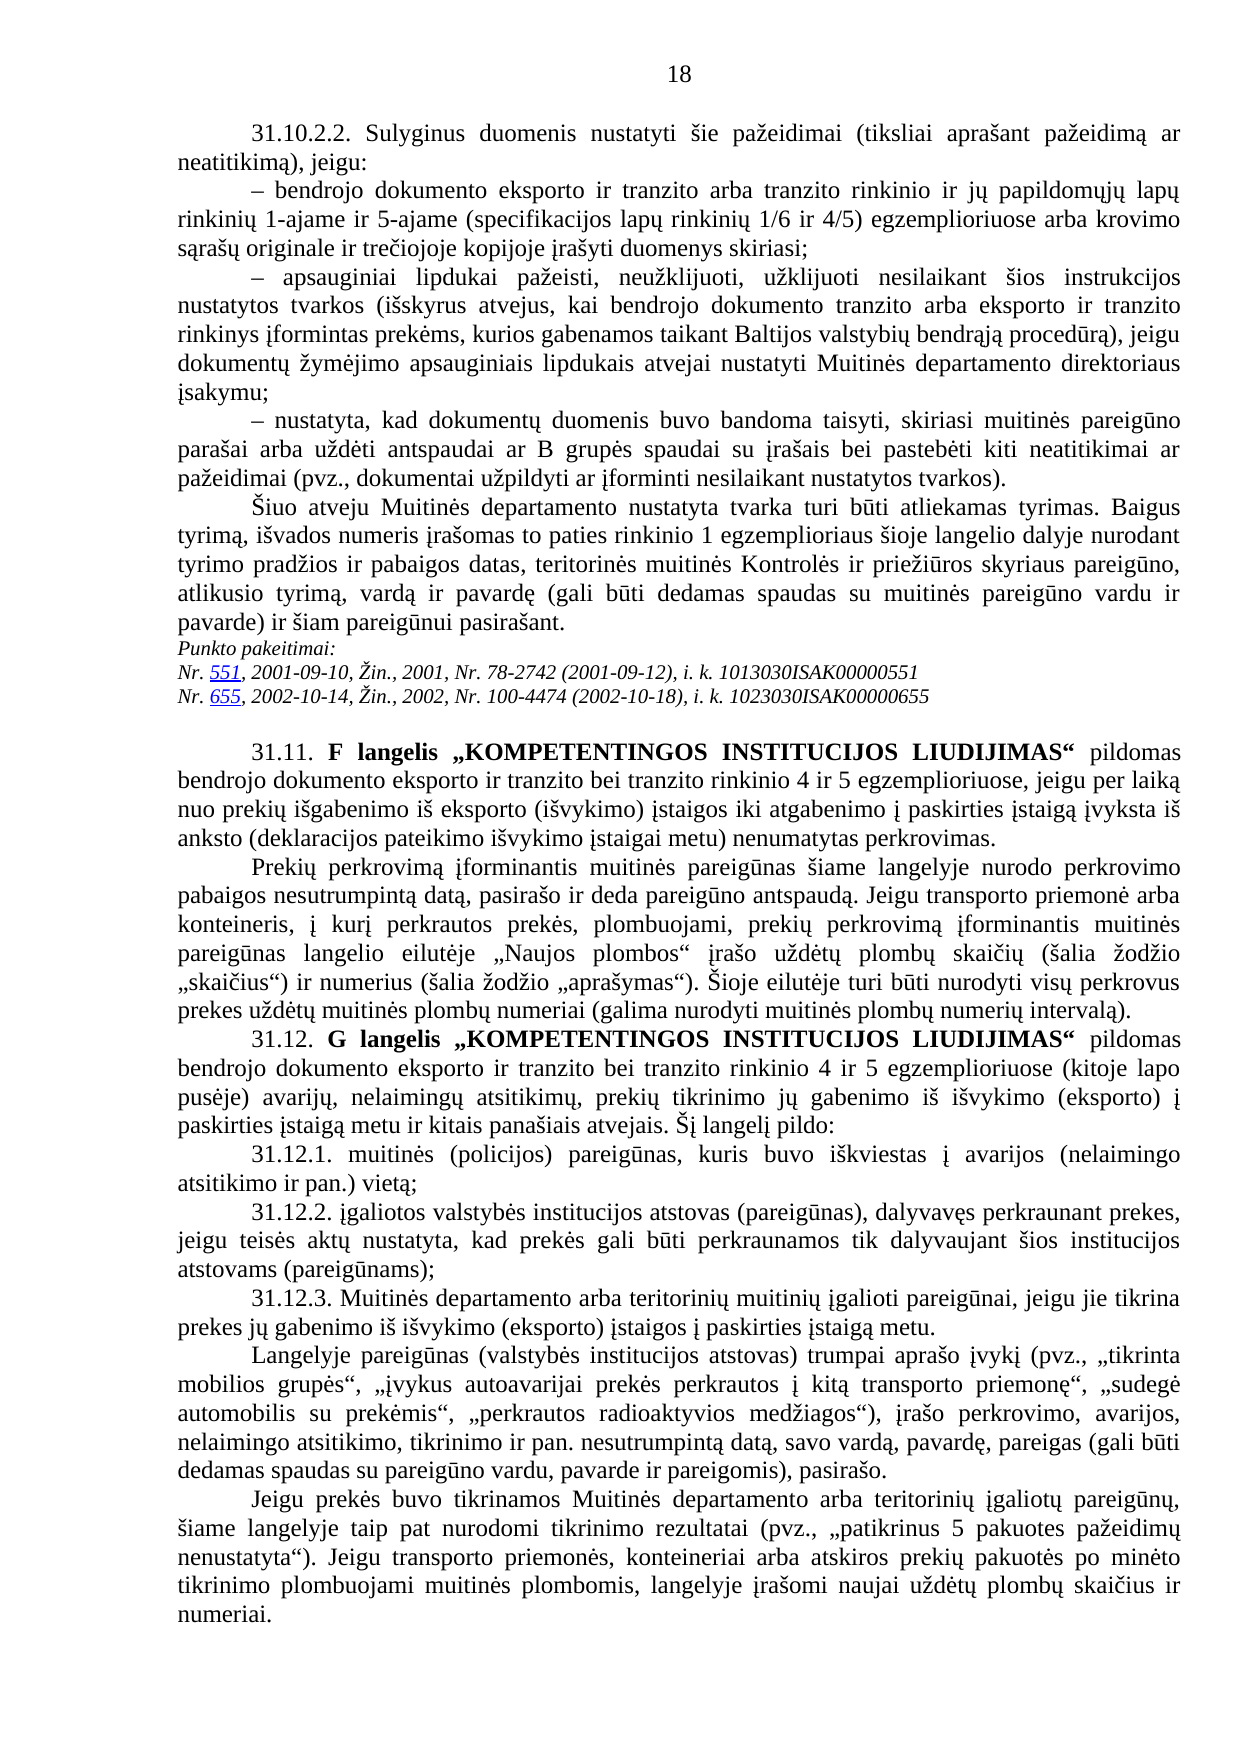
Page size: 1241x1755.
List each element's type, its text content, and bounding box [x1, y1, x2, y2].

text Prekių perkrovimą įforminantis muitinės pareigūnas šiame langelyje nurodo perkrovimo pabaigos nesutrumpintą datą, pasirašo ir deda pareigūno antspaudą. Jeigu transporto priemonė arba konteineris, į kurį perkrautos prekės, plombuojami, prekių perkrovimą įforminantis muitinės pareigūnas langelio eilutėje „Naujos plombos“ įrašo uždėtų plombų skaičių (šalia žodžio „skaičius“) ir numerius (šalia žodžio „aprašymas“). Šioje eilutėje turi būti nurodyti visų perkrovus prekes uždėtų muitinės plombų numeriai (galima nurodyti muitinės plombų numerių intervalą). [177, 852, 1181, 1024]
text Jeigu prekės buvo tikrinamos Muitinės departamento arba teritorinių įgaliotų pareigūnų, šiame langelyje taip pat nurodomi tikrinimo rezultatai (pvz., „patikrinus 5 pakuotes pažeidimų nenustatyta“). Jeigu transporto priemonės, konteineriai arba atskiros prekių pakuotės po minėto tikrinimo plombuojami muitinės plombomis, langelyje įrašomi naujai uždėtų plombų skaičius ir numeriai. [177, 1484, 1181, 1628]
text Punkto pakeitimai: [177, 636, 1181, 660]
text 31.12.3. Muitinės departamento arba teritorinių muitinių įgalioti pareigūnai, jeigu jie tikrina prekes jų gabenimo iš išvykimo (eksporto) įstaigos į paskirties įstaigą metu. [177, 1283, 1181, 1340]
text 31.11. F langelis „KOMPETENTINGOS INSTITUCIJOS LIUDIJIMAS“ pildomas bendrojo dokumento eksporto ir tranzito bei tranzito rinkinio 4 ir 5 egzemplioriuose, jeigu per laiką nuo prekių išgabenimo iš eksporto (išvykimo) įstaigos iki atgabenimo į paskirties įstaigą įvyksta iš anksto (deklaracijos pateikimo išvykimo įstaigai metu) nenumatytas perkrovimas. [177, 737, 1181, 852]
text 31.12.2. įgaliotos valstybės institucijos atstovas (pareigūnas), dalyvavęs perkraunant prekes, jeigu teisės aktų nustatyta, kad prekės gali būti perkraunamos tik dalyvaujant šios institucijos atstovams (pareigūnams); [177, 1197, 1181, 1283]
text 31.10.2.2. Sulyginus duomenis nustatyti šie pažeidimai (tiksliai aprašant pažeidimą ar neatitikimą), jeigu: [177, 118, 1181, 176]
text 31.12.1. muitinės (policijos) pareigūnas, kuris buvo iškviestas į avarijos (nelaimingo atsitikimo ir pan.) vietą; [177, 1139, 1181, 1197]
text Langelyje pareigūnas (valstybės institucijos atstovas) trumpai aprašo įvykį (pvz., „tikrinta mobilios grupės“, „įvykus autoavarijai prekės perkrautos į kitą transporto priemonę“, „sudegė automobilis su prekėmis“, „perkrautos radioaktyvios medžiagos“), įrašo perkrovimo, avarijos, nelaimingo atsitikimo, tikrinimo ir pan. nesutrumpintą datą, savo vardą, pavardę, pareigas (gali būti dedamas spaudas su pareigūno vardu, pavarde ir pareigomis), pasirašo. [177, 1340, 1181, 1484]
text 31.12. G langelis „KOMPETENTINGOS INSTITUCIJOS LIUDIJIMAS“ pildomas bendrojo dokumento eksporto ir tranzito bei tranzito rinkinio 4 ir 5 egzemplioriuose (kitoje lapo pusėje) avarijų, nelaimingų atsitikimų, prekių tikrinimo jų gabenimo iš išvykimo (eksporto) į paskirties įstaigą metu ir kitais panašiais atvejais. Šį langelį pildo: [177, 1024, 1181, 1139]
text – bendrojo dokumento eksporto ir tranzito arba tranzito rinkinio ir jų papildomųjų lapų rinkinių 1-ajame ir 5-ajame (specifikacijos lapų rinkinių 1/6 ir 4/5) egzemplioriuose arba krovimo sąrašų originale ir trečiojoje kopijoje įrašyti duomenys skiriasi; [177, 176, 1181, 262]
text Nr. 655, 2002-10-14, Žin., 2002, Nr. 100-4474 (2002-10-18), i. k. 1023030ISAK00000655 [177, 684, 1181, 708]
text – apsauginiai lipdukai pažeisti, neužklijuoti, užklijuoti nesilaikant šios instrukcijos nustatytos tvarkos (išskyrus atvejus, kai bendrojo dokumento tranzito arba eksporto ir tranzito rinkinys įformintas prekėms, kurios gabenamos taikant Baltijos valstybių bendrąją procedūrą), jeigu dokumentų žymėjimo apsauginiais lipdukais atvejai nustatyti Muitinės departamento direktoriaus įsakymu; [177, 262, 1181, 406]
text – nustatyta, kad dokumentų duomenis buvo bandoma taisyti, skiriasi muitinės pareigūno parašai arba uždėti antspaudai ar B grupės spaudai su įrašais bei pastebėti kiti neatitikimai ar pažeidimai (pvz., dokumentai užpildyti ar įforminti nesilaikant nustatytos tvarkos). [177, 406, 1181, 492]
text Šiuo atveju Muitinės departamento nustatyta tvarka turi būti atliekamas tyrimas. Baigus tyrimą, išvados numeris įrašomas to paties rinkinio 1 egzemplioriaus šioje langelio dalyje nurodant tyrimo pradžios ir pabaigos datas, teritorinės muitinės Kontrolės ir priežiūros skyriaus pareigūno, atlikusio tyrimą, vardą ir pavardę (gali būti dedamas spaudas su muitinės pareigūno vardu ir pavarde) ir šiam pareigūnui pasirašant. [177, 492, 1181, 636]
text Nr. 551, 2001-09-10, Žin., 2001, Nr. 78-2742 (2001-09-12), i. k. 1013030ISAK00000551 [177, 660, 1181, 684]
